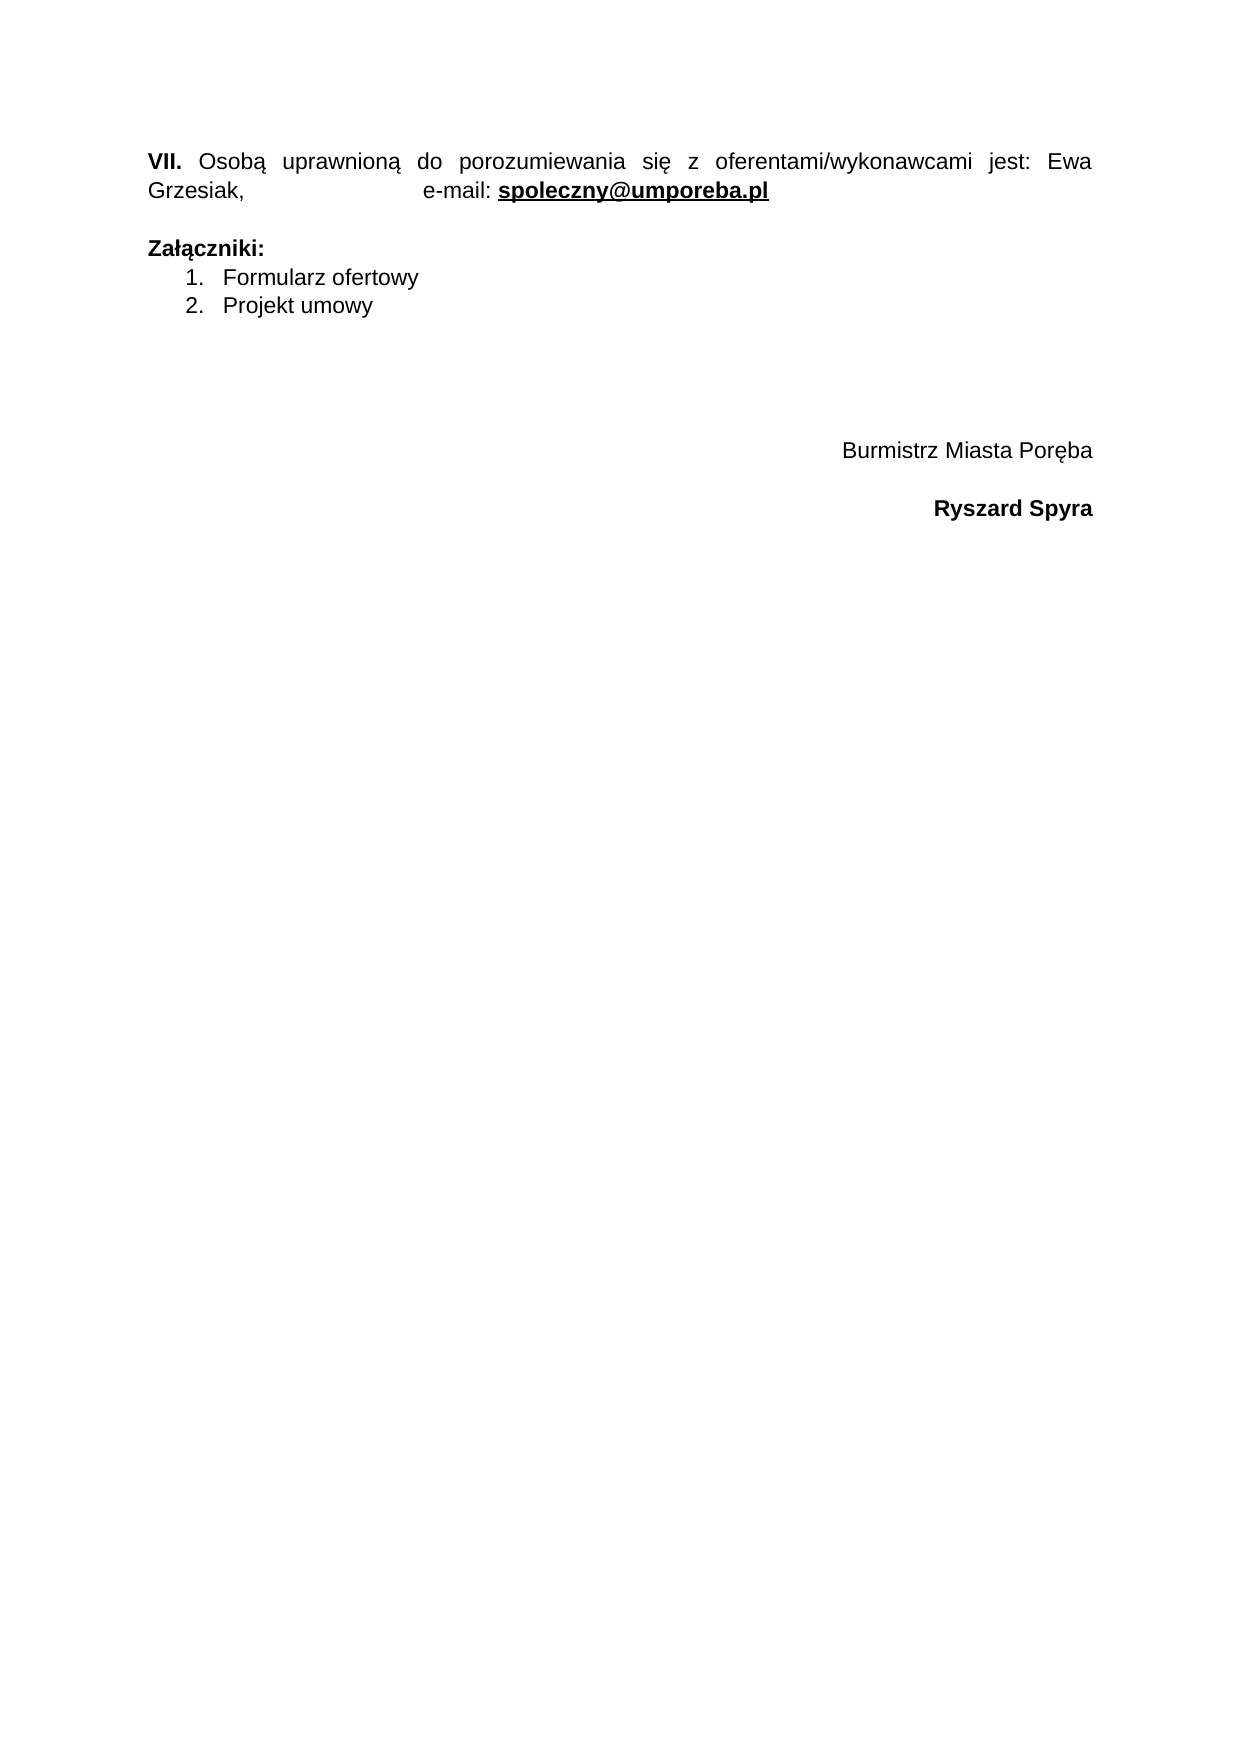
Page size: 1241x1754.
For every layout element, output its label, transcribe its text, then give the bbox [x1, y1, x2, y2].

text VII. Osobą uprawnioną do porozumiewania się z oferentami/wykonawcami jest: Ewa Grzesiak, e-mail: spoleczny@umporeba.pl [148, 148, 1093, 203]
text Załączniki: [148, 234, 1093, 261]
list Burmistrz Miasta Poręba [223, 437, 1093, 463]
list Projekt umowy [185, 292, 1093, 319]
list Formularz ofertowy [185, 263, 1093, 290]
list Ryszard Spyra [223, 495, 1093, 521]
